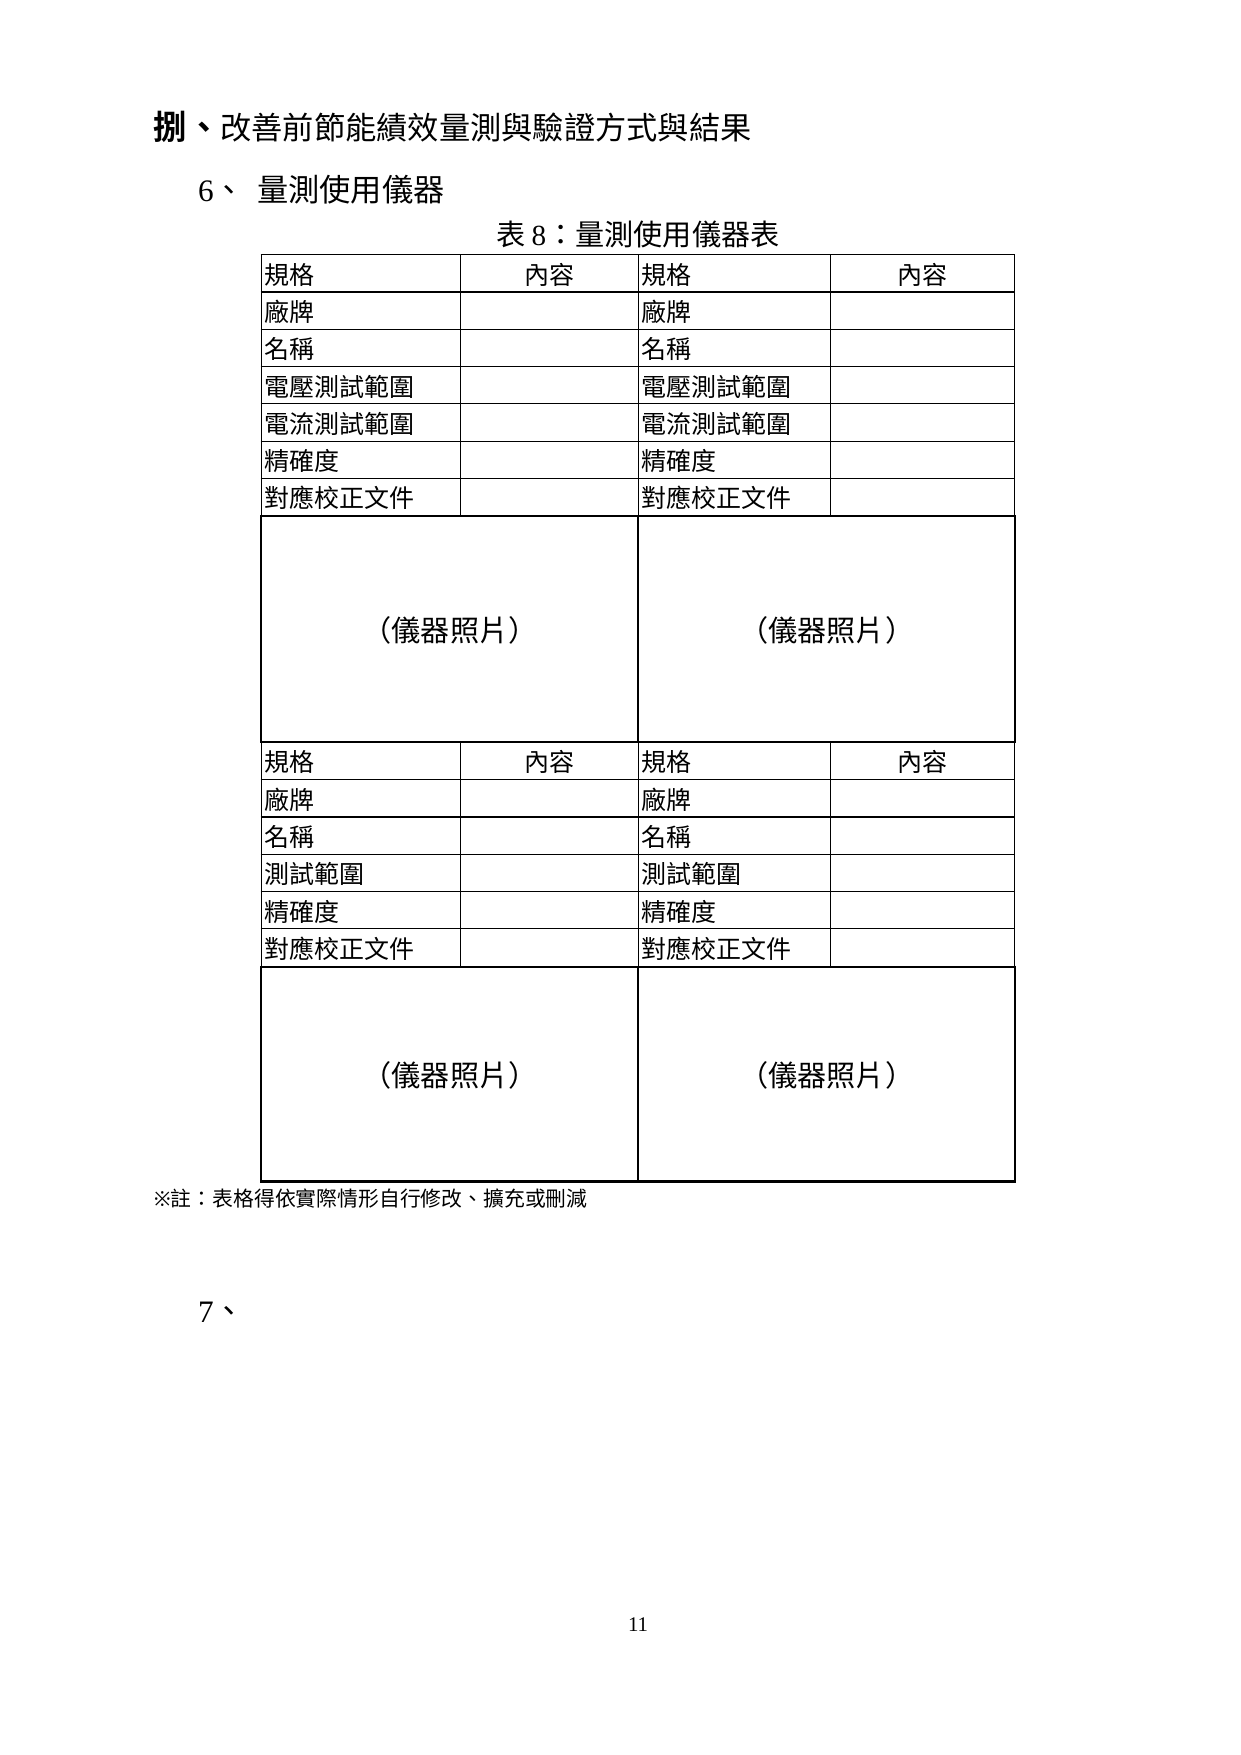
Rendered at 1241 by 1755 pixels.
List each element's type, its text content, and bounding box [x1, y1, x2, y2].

table_cell [831, 442, 1014, 478]
table_cell 測試範圍 [639, 855, 830, 891]
table_cell （儀器照片） [262, 968, 637, 1180]
table_cell 名稱 [639, 818, 830, 854]
table_cell 名稱 [262, 330, 460, 366]
table_cell 精確度 [639, 442, 830, 478]
table_cell 廠牌 [639, 780, 830, 816]
table_cell [461, 929, 638, 966]
table_cell [461, 404, 638, 441]
table_cell 名稱 [639, 330, 830, 366]
table_cell [831, 330, 1014, 366]
table_cell [461, 479, 638, 515]
table_cell 測試範圍 [262, 855, 460, 891]
table_cell [831, 818, 1014, 854]
table_cell [461, 780, 638, 816]
table_cell 內容 [461, 743, 638, 779]
table_cell 廠牌 [262, 780, 460, 816]
table_cell [831, 855, 1014, 891]
table_cell 內容 [831, 743, 1014, 779]
table_header 規格 [639, 255, 830, 291]
table_cell [831, 479, 1014, 515]
table_cell 對應校正文件 [262, 929, 460, 966]
table_cell 規格 [262, 743, 460, 779]
table_cell 對應校正文件 [262, 479, 460, 515]
table_cell [461, 892, 638, 928]
table_cell 精確度 [262, 892, 460, 928]
table_cell [461, 818, 638, 854]
table_header 內容 [461, 255, 638, 291]
table_cell [831, 780, 1014, 816]
table_cell 對應校正文件 [639, 479, 830, 515]
text ※註：表格得依實際情形自行修改、擴充或刪減 [153, 1182, 1152, 1213]
table_cell 電流測試範圍 [262, 404, 460, 441]
table_header 內容 [831, 255, 1014, 291]
table_cell [831, 293, 1014, 329]
table_cell 廠牌 [262, 293, 460, 329]
table_cell 精確度 [262, 442, 460, 478]
table_cell [831, 892, 1014, 928]
table_cell [461, 367, 638, 403]
table_cell 名稱 [262, 818, 460, 854]
table_header 規格 [262, 255, 460, 291]
table_cell 電流測試範圍 [639, 404, 830, 441]
table_cell 規格 [639, 743, 830, 779]
table_cell [461, 855, 638, 891]
table_cell [461, 293, 638, 329]
table_cell 廠牌 [639, 293, 830, 329]
list 改善前節能績效量測與驗證方式與結果 [153, 101, 1122, 149]
table_cell 對應校正文件 [639, 929, 830, 966]
table_cell [831, 404, 1014, 441]
list 量測使用儀器 [198, 162, 1122, 212]
table_cell 精確度 [639, 892, 830, 928]
table_cell [461, 330, 638, 366]
table_cell [461, 442, 638, 478]
table_cell （儀器照片） [639, 517, 1014, 741]
table_cell [831, 367, 1014, 403]
table_cell 電壓測試範圍 [639, 367, 830, 403]
table_cell （儀器照片） [262, 517, 637, 741]
table_cell （儀器照片） [639, 968, 1014, 1180]
text 表8：量測使用儀器表 [153, 212, 1122, 254]
table_cell 電壓測試範圍 [262, 367, 460, 403]
table_cell [831, 929, 1014, 966]
